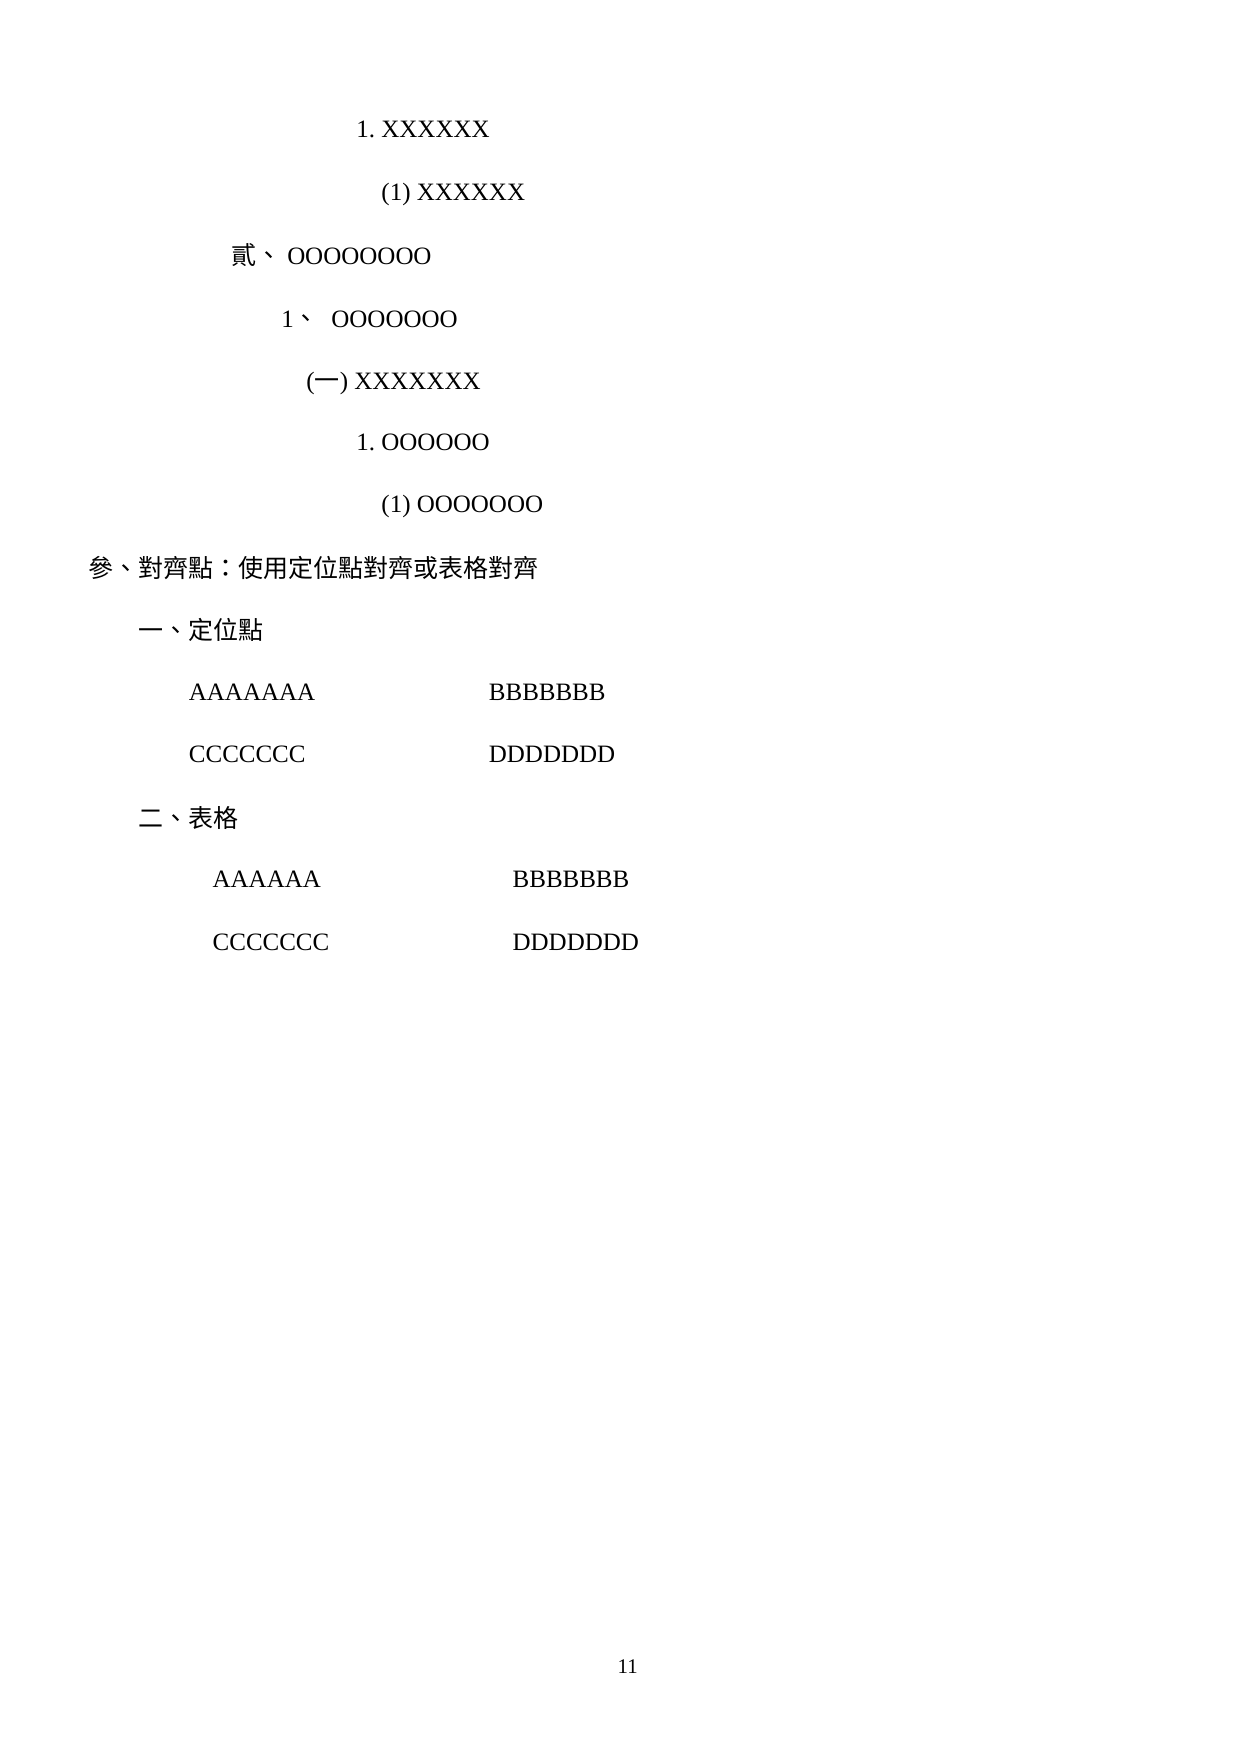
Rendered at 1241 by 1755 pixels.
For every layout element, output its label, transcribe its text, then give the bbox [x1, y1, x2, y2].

table_header BBBBBBB [501, 837, 726, 899]
text 一、定位點 [139, 587, 1167, 649]
table_cell DDDDDDD [501, 900, 726, 962]
table_header 1. XXXXXX (1) XXXXXX OOOOOOOO OOOOOOO (一) XXXXXXX 1. OOOOOO (1) OOOOOOO [220, 87, 732, 524]
text CCCCCCC DDDDDDD [89, 712, 1167, 774]
text 二、表格 [139, 774, 1167, 837]
text AAAAAAA BBBBBBB [89, 649, 1167, 712]
table_cell CCCCCCC [201, 900, 501, 962]
text 參、對齊點：使用定位點對齊或表格對齊 [89, 524, 1167, 587]
table_header AAAAAA [201, 837, 501, 899]
